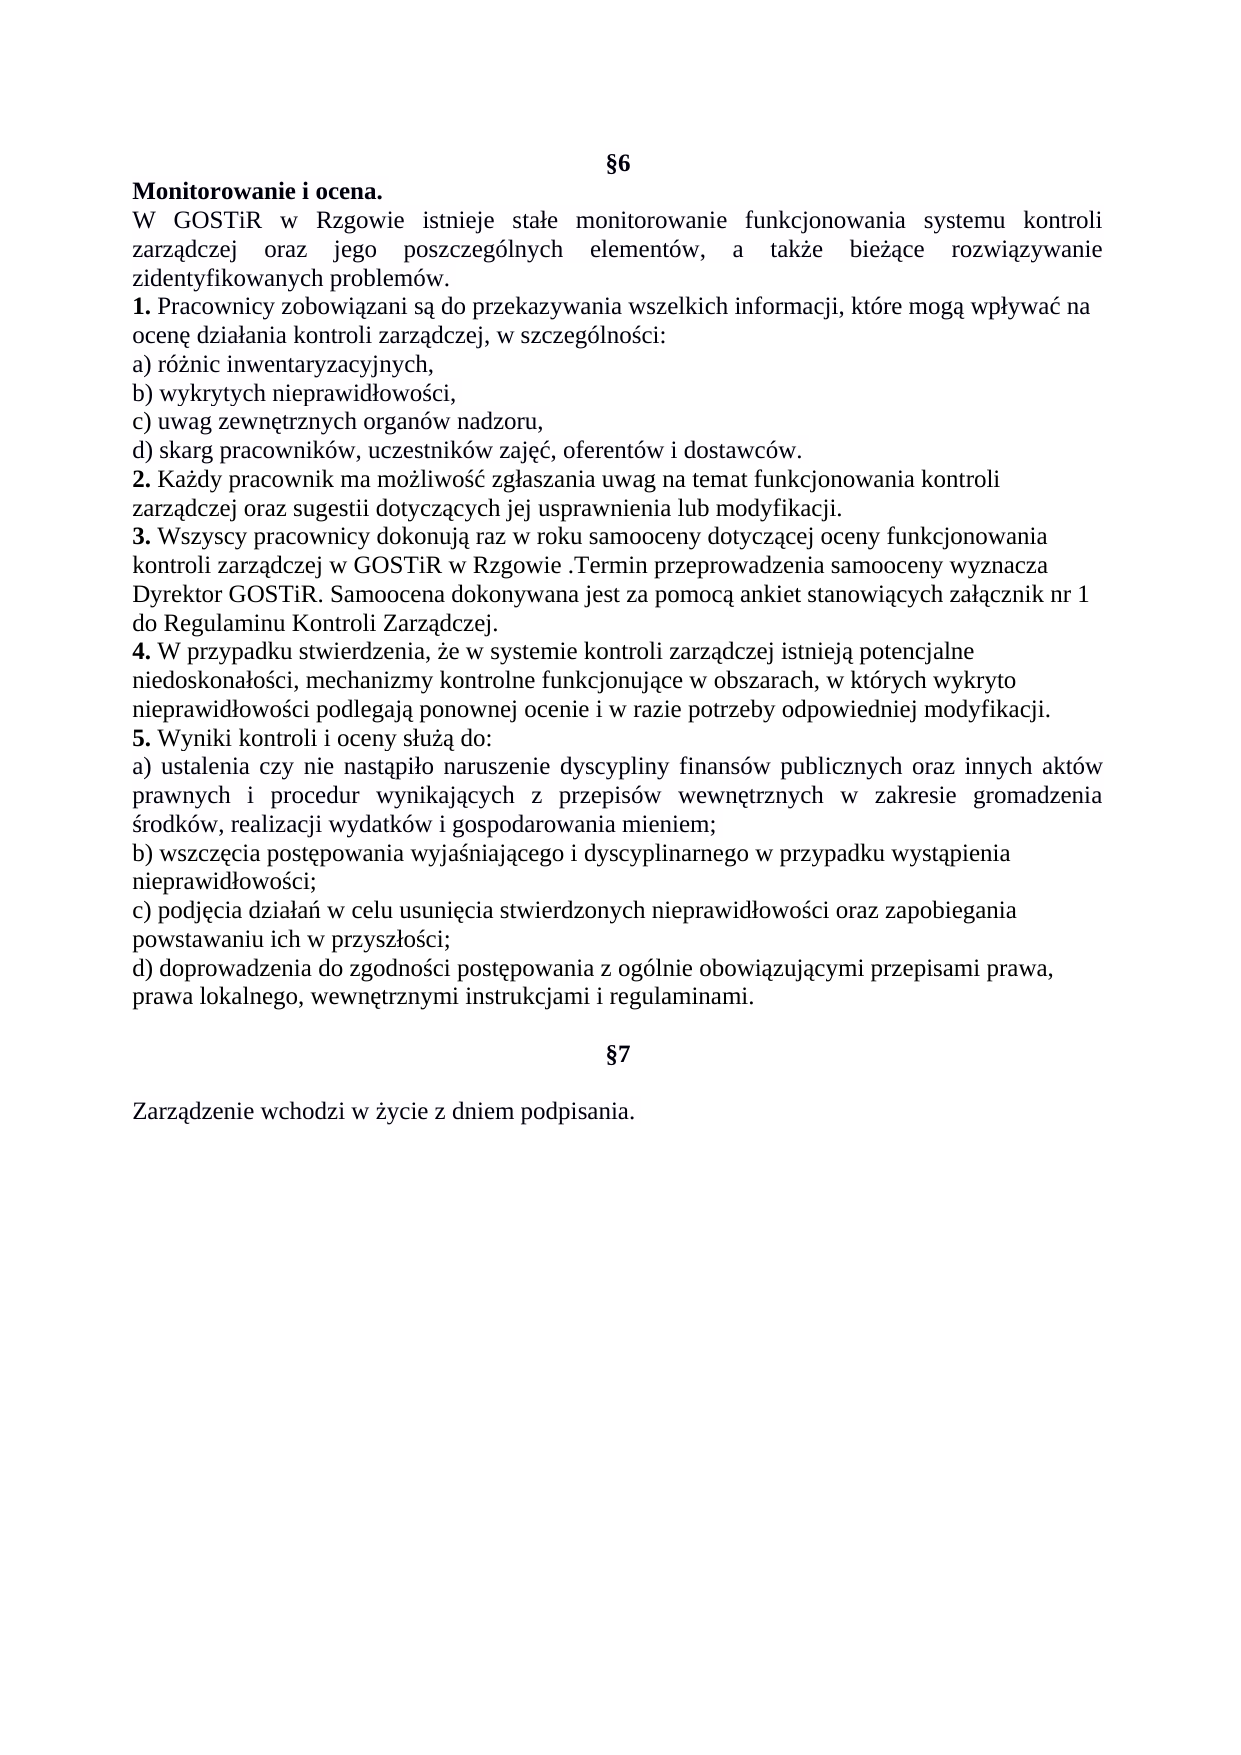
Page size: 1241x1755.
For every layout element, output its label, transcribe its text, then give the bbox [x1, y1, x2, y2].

text d) skarg pracowników, uczestników zajęć, oferentów i dostawców. [132, 435, 1104, 464]
text a) różnic inwentaryzacyjnych, b) wykrytych nieprawidłowości, [132, 349, 1104, 406]
text d) doprowadzenia do zgodności postępowania z ogólnie obowiązującymi przepisami prawa, prawa lokalnego, wewnętrznymi instrukcjami i regulaminami. [132, 953, 1104, 1010]
text 3. Wszyscy pracownicy dokonują raz w roku samooceny dotyczącej oceny funkcjonowania kontroli zarządczej w GOSTiR w Rzgowie .Termin przeprowadzenia samooceny wyznacza Dyrektor GOSTiR. Samoocena dokonywana jest za pomocą ankiet stanowiących załącznik nr 1 do Regulaminu Kontroli Zarządczej. [132, 521, 1104, 636]
text b) wszczęcia postępowania wyjaśniającego i dyscyplinarnego w przypadku wystąpienia nieprawidłowości; [132, 838, 1104, 895]
text 1. Pracownicy zobowiązani są do przekazywania wszelkich informacji, które mogą wpływać na ocenę działania kontroli zarządczej, w szczególności: [132, 291, 1104, 349]
text W GOSTiR w Rzgowie istnieje stałe monitorowanie funkcjonowania systemu kontroli zarządczej oraz jego poszczególnych elementów, a także bieżące rozwiązywanie zidentyfikowanych problemów. [132, 205, 1104, 291]
text 2. Każdy pracownik ma możliwość zgłaszania uwag na temat funkcjonowania kontroli zarządczej oraz sugestii dotyczących jej usprawnienia lub modyfikacji. [132, 464, 1104, 521]
text 5. Wyniki kontroli i oceny służą do: [132, 723, 1104, 751]
text a) ustalenia czy nie nastąpiło naruszenie dyscypliny finansów publicznych oraz innych aktów prawnych i procedur wynikających z przepisów wewnętrznych w zakresie gromadzenia środków, realizacji wydatków i gospodarowania mieniem; [132, 751, 1104, 838]
text 4. W przypadku stwierdzenia, że w systemie kontroli zarządczej istnieją potencjalne niedoskonałości, mechanizmy kontrolne funkcjonujące w obszarach, w których wykryto nieprawidłowości podlegają ponownej ocenie i w razie potrzeby odpowiedniej modyfikacji. [132, 636, 1104, 723]
text §6 [132, 148, 1104, 176]
text §7 [132, 1039, 1104, 1068]
text Monitorowanie i ocena. [132, 176, 1104, 205]
text c) podjęcia działań w celu usunięcia stwierdzonych nieprawidłowości oraz zapobiegania powstawaniu ich w przyszłości; [132, 895, 1104, 953]
text c) uwag zewnętrznych organów nadzoru, [132, 406, 1104, 435]
text Zarządzenie wchodzi w życie z dniem podpisania. [132, 1096, 1104, 1125]
